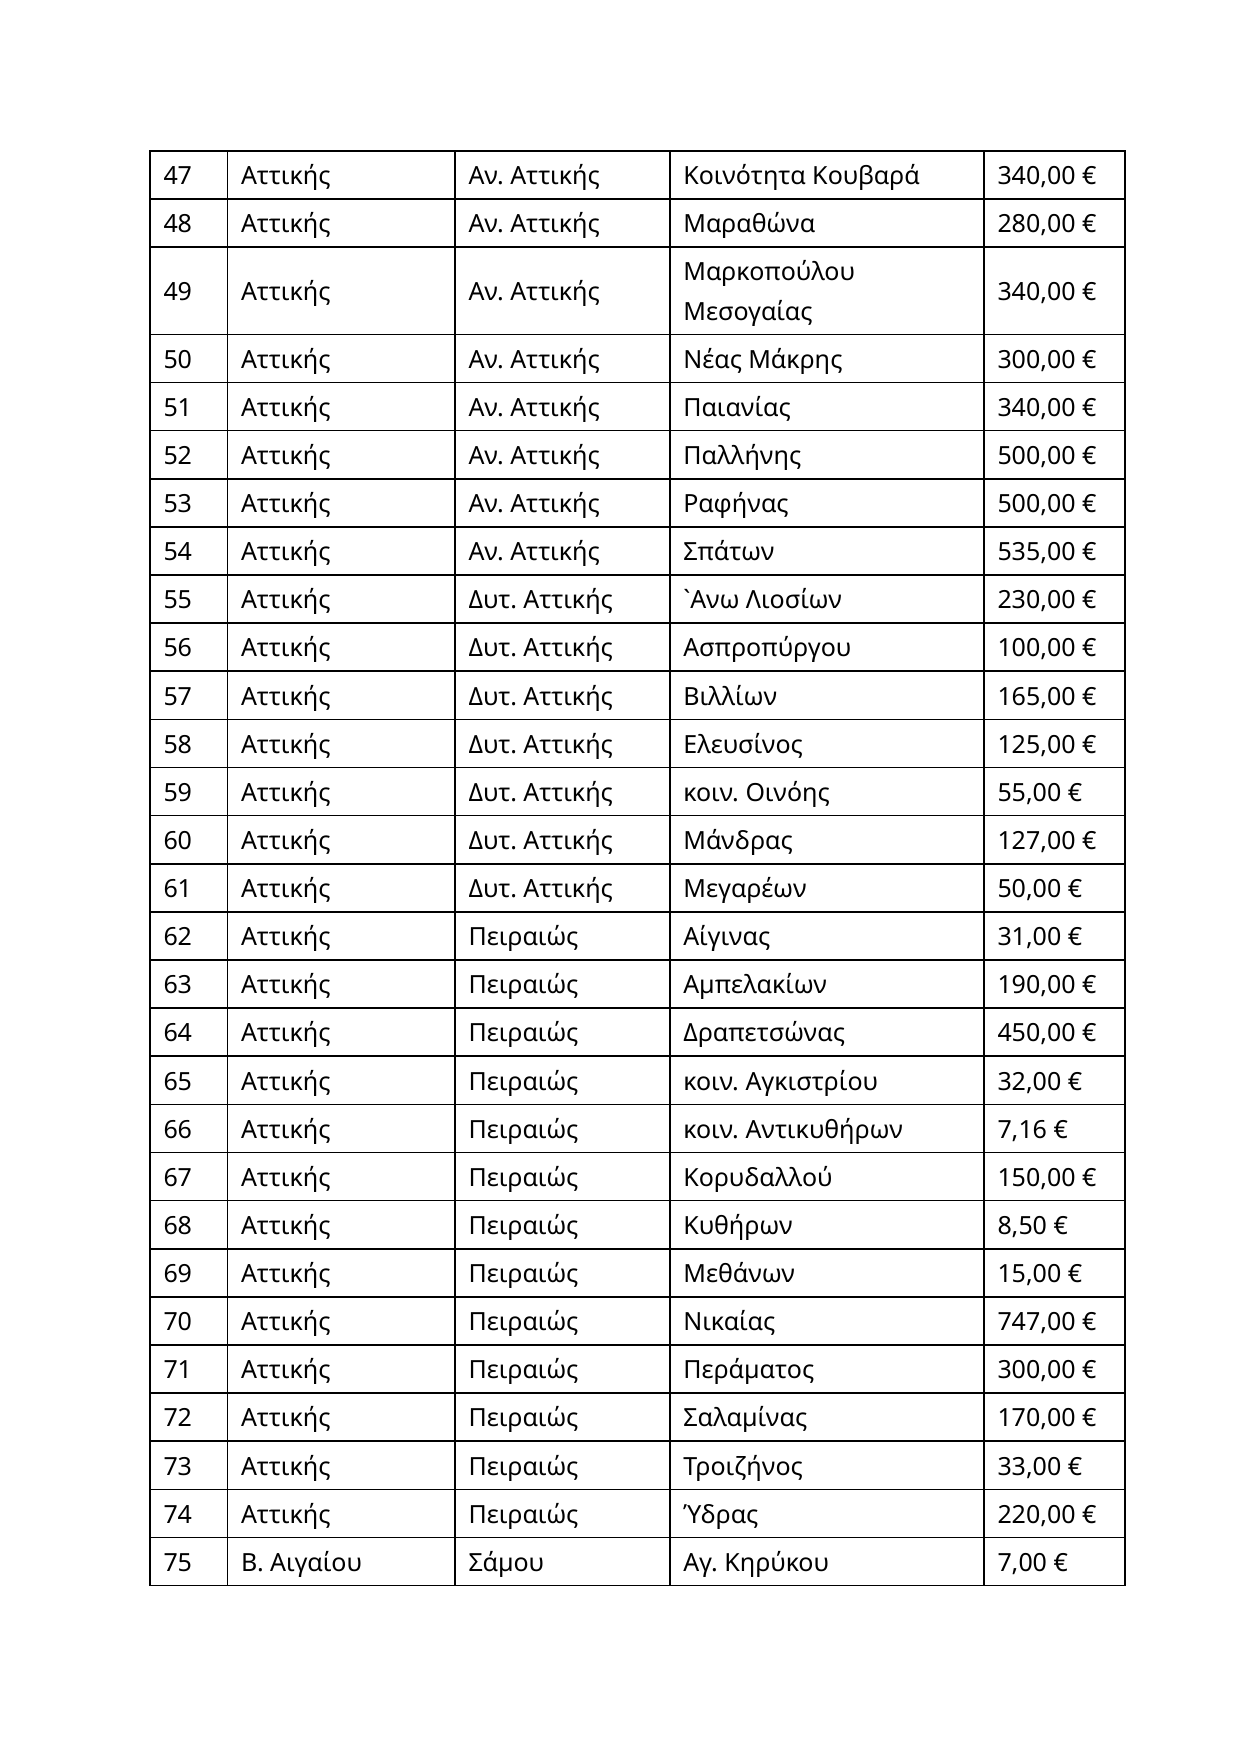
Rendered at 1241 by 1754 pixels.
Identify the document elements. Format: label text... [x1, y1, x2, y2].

table_cell Μαρκοπούλου Μεσογαίας [671, 248, 983, 333]
table_cell Αν. Αττικής [456, 248, 669, 333]
table_cell Παλλήνης [671, 431, 983, 478]
table_cell 52 [151, 431, 227, 478]
table_cell Σαλαμίνας [671, 1394, 983, 1440]
table_cell Πειραιώς [456, 1201, 669, 1248]
table_cell 340,00 € [985, 152, 1124, 198]
table_cell Αττικής [228, 1394, 454, 1440]
table_cell 280,00 € [985, 200, 1124, 246]
table_cell Πειραιώς [456, 1057, 669, 1103]
table_cell Αν. Αττικής [456, 528, 669, 574]
table_cell Κυθήρων [671, 1201, 983, 1248]
table_cell Κορυδαλλού [671, 1153, 983, 1200]
table_cell Αττικής [228, 1250, 454, 1296]
table_cell 33,00 € [985, 1442, 1124, 1488]
table_cell 49 [151, 248, 227, 333]
table_cell Δυτ. Αττικής [456, 672, 669, 718]
table_cell 63 [151, 961, 227, 1007]
table_cell 7,00 € [985, 1538, 1124, 1585]
table_cell Ύδρας [671, 1490, 983, 1537]
table_cell 170,00 € [985, 1394, 1124, 1440]
table_cell Πειραιώς [456, 913, 669, 959]
table_cell 69 [151, 1250, 227, 1296]
table_cell Πειραιώς [456, 1490, 669, 1537]
table_cell Βιλλίων [671, 672, 983, 718]
table_cell 125,00 € [985, 720, 1124, 767]
table_cell Αίγινας [671, 913, 983, 959]
table_cell 230,00 € [985, 576, 1124, 622]
table_cell Αττικής [228, 720, 454, 767]
table_cell Αττικής [228, 528, 454, 574]
table_cell Μεθάνων [671, 1250, 983, 1296]
table_cell 7,16 € [985, 1105, 1124, 1152]
table_cell Πειραιώς [456, 1442, 669, 1488]
table_cell Αττικής [228, 1153, 454, 1200]
table_cell 450,00 € [985, 1009, 1124, 1055]
table_cell 54 [151, 528, 227, 574]
table_cell Νικαίας [671, 1298, 983, 1344]
table_cell 340,00 € [985, 248, 1124, 333]
table_cell Μάνδρας [671, 816, 983, 863]
table_cell Αττικής [228, 768, 454, 815]
table_cell Τροιζήνος [671, 1442, 983, 1488]
table_cell 67 [151, 1153, 227, 1200]
table_cell Πειραιώς [456, 1105, 669, 1152]
table_cell 8,50 € [985, 1201, 1124, 1248]
table_cell 73 [151, 1442, 227, 1488]
table_cell Αττικής [228, 816, 454, 863]
table_cell Κοινότητα Κουβαρά [671, 152, 983, 198]
table_cell Αττικής [228, 1298, 454, 1344]
table_cell Αττικής [228, 1057, 454, 1103]
table_cell 15,00 € [985, 1250, 1124, 1296]
table_cell Αν. Αττικής [456, 480, 669, 526]
table_cell Πειραιώς [456, 1346, 669, 1392]
table_cell Αττικής [228, 1009, 454, 1055]
table_cell 500,00 € [985, 431, 1124, 478]
table_cell Δυτ. Αττικής [456, 624, 669, 670]
table_cell Πειραιώς [456, 1298, 669, 1344]
table_cell Αν. Αττικής [456, 335, 669, 382]
table_cell Β. Αιγαίου [228, 1538, 454, 1585]
table_cell Αττικής [228, 480, 454, 526]
table_cell Αττικής [228, 152, 454, 198]
table_cell Αττικής [228, 1442, 454, 1488]
table_cell 57 [151, 672, 227, 718]
table_cell `Ανω Λιοσίων [671, 576, 983, 622]
table_cell 51 [151, 383, 227, 430]
table_cell Αττικής [228, 913, 454, 959]
table_cell κοιν. Αγκιστρίου [671, 1057, 983, 1103]
table_cell Ραφήνας [671, 480, 983, 526]
table_cell Πειραιώς [456, 1153, 669, 1200]
table_cell Αττικής [228, 431, 454, 478]
table_cell Μεγαρέων [671, 865, 983, 911]
table_cell 50 [151, 335, 227, 382]
table_cell Δυτ. Αττικής [456, 576, 669, 622]
table_cell Πειραιώς [456, 1394, 669, 1440]
table_cell Σάμου [456, 1538, 669, 1585]
table_cell Δυτ. Αττικής [456, 865, 669, 911]
table_cell κοιν. Οινόης [671, 768, 983, 815]
table_cell Σπάτων [671, 528, 983, 574]
table_cell 56 [151, 624, 227, 670]
table_cell Αττικής [228, 1105, 454, 1152]
table_cell Αγ. Κηρύκου [671, 1538, 983, 1585]
table_cell Αττικής [228, 576, 454, 622]
table_cell Αττικής [228, 248, 454, 333]
table_cell 58 [151, 720, 227, 767]
table_cell Πειραιώς [456, 961, 669, 1007]
table_cell Ασπροπύργου [671, 624, 983, 670]
table_cell 127,00 € [985, 816, 1124, 863]
table_cell 59 [151, 768, 227, 815]
table_cell 64 [151, 1009, 227, 1055]
table_cell Περάματος [671, 1346, 983, 1392]
table_cell 66 [151, 1105, 227, 1152]
table_cell 65 [151, 1057, 227, 1103]
table_cell 60 [151, 816, 227, 863]
table_cell Δυτ. Αττικής [456, 720, 669, 767]
table_cell 535,00 € [985, 528, 1124, 574]
table_cell 53 [151, 480, 227, 526]
table_cell Αττικής [228, 672, 454, 718]
table_cell Παιανίας [671, 383, 983, 430]
table_cell Αττικής [228, 1346, 454, 1392]
table_cell 165,00 € [985, 672, 1124, 718]
table_cell 70 [151, 1298, 227, 1344]
table_cell 74 [151, 1490, 227, 1537]
table_cell 300,00 € [985, 335, 1124, 382]
table_cell Αττικής [228, 865, 454, 911]
table_cell Μαραθώνα [671, 200, 983, 246]
table_cell Αττικής [228, 1490, 454, 1537]
table_cell Αττικής [228, 383, 454, 430]
table_cell Πειραιώς [456, 1250, 669, 1296]
table_cell Αν. Αττικής [456, 200, 669, 246]
table_cell 150,00 € [985, 1153, 1124, 1200]
table_cell 48 [151, 200, 227, 246]
table_cell 31,00 € [985, 913, 1124, 959]
table_cell 747,00 € [985, 1298, 1124, 1344]
table_cell 190,00 € [985, 961, 1124, 1007]
table_cell 61 [151, 865, 227, 911]
table_cell Αττικής [228, 335, 454, 382]
table_cell 62 [151, 913, 227, 959]
table_cell 220,00 € [985, 1490, 1124, 1537]
table_cell 68 [151, 1201, 227, 1248]
table_cell Ελευσίνος [671, 720, 983, 767]
table_cell 47 [151, 152, 227, 198]
table_cell Πειραιώς [456, 1009, 669, 1055]
table_cell 100,00 € [985, 624, 1124, 670]
table_cell 300,00 € [985, 1346, 1124, 1392]
table_cell Αν. Αττικής [456, 383, 669, 430]
table_cell Αν. Αττικής [456, 152, 669, 198]
table_cell 340,00 € [985, 383, 1124, 430]
table_cell 55,00 € [985, 768, 1124, 815]
table_cell 55 [151, 576, 227, 622]
table_cell Δυτ. Αττικής [456, 768, 669, 815]
table_cell 32,00 € [985, 1057, 1124, 1103]
table_cell Αττικής [228, 200, 454, 246]
table_cell Δυτ. Αττικής [456, 816, 669, 863]
table_cell Αττικής [228, 624, 454, 670]
table_cell Αττικής [228, 1201, 454, 1248]
table_cell Νέας Μάκρης [671, 335, 983, 382]
table_cell 71 [151, 1346, 227, 1392]
table_cell 75 [151, 1538, 227, 1585]
table_cell Αν. Αττικής [456, 431, 669, 478]
table_cell κοιν. Αντικυθήρων [671, 1105, 983, 1152]
table_cell 50,00 € [985, 865, 1124, 911]
table_cell Δραπετσώνας [671, 1009, 983, 1055]
table_cell 72 [151, 1394, 227, 1440]
table_cell 500,00 € [985, 480, 1124, 526]
table_cell Αττικής [228, 961, 454, 1007]
table_cell Αμπελακίων [671, 961, 983, 1007]
